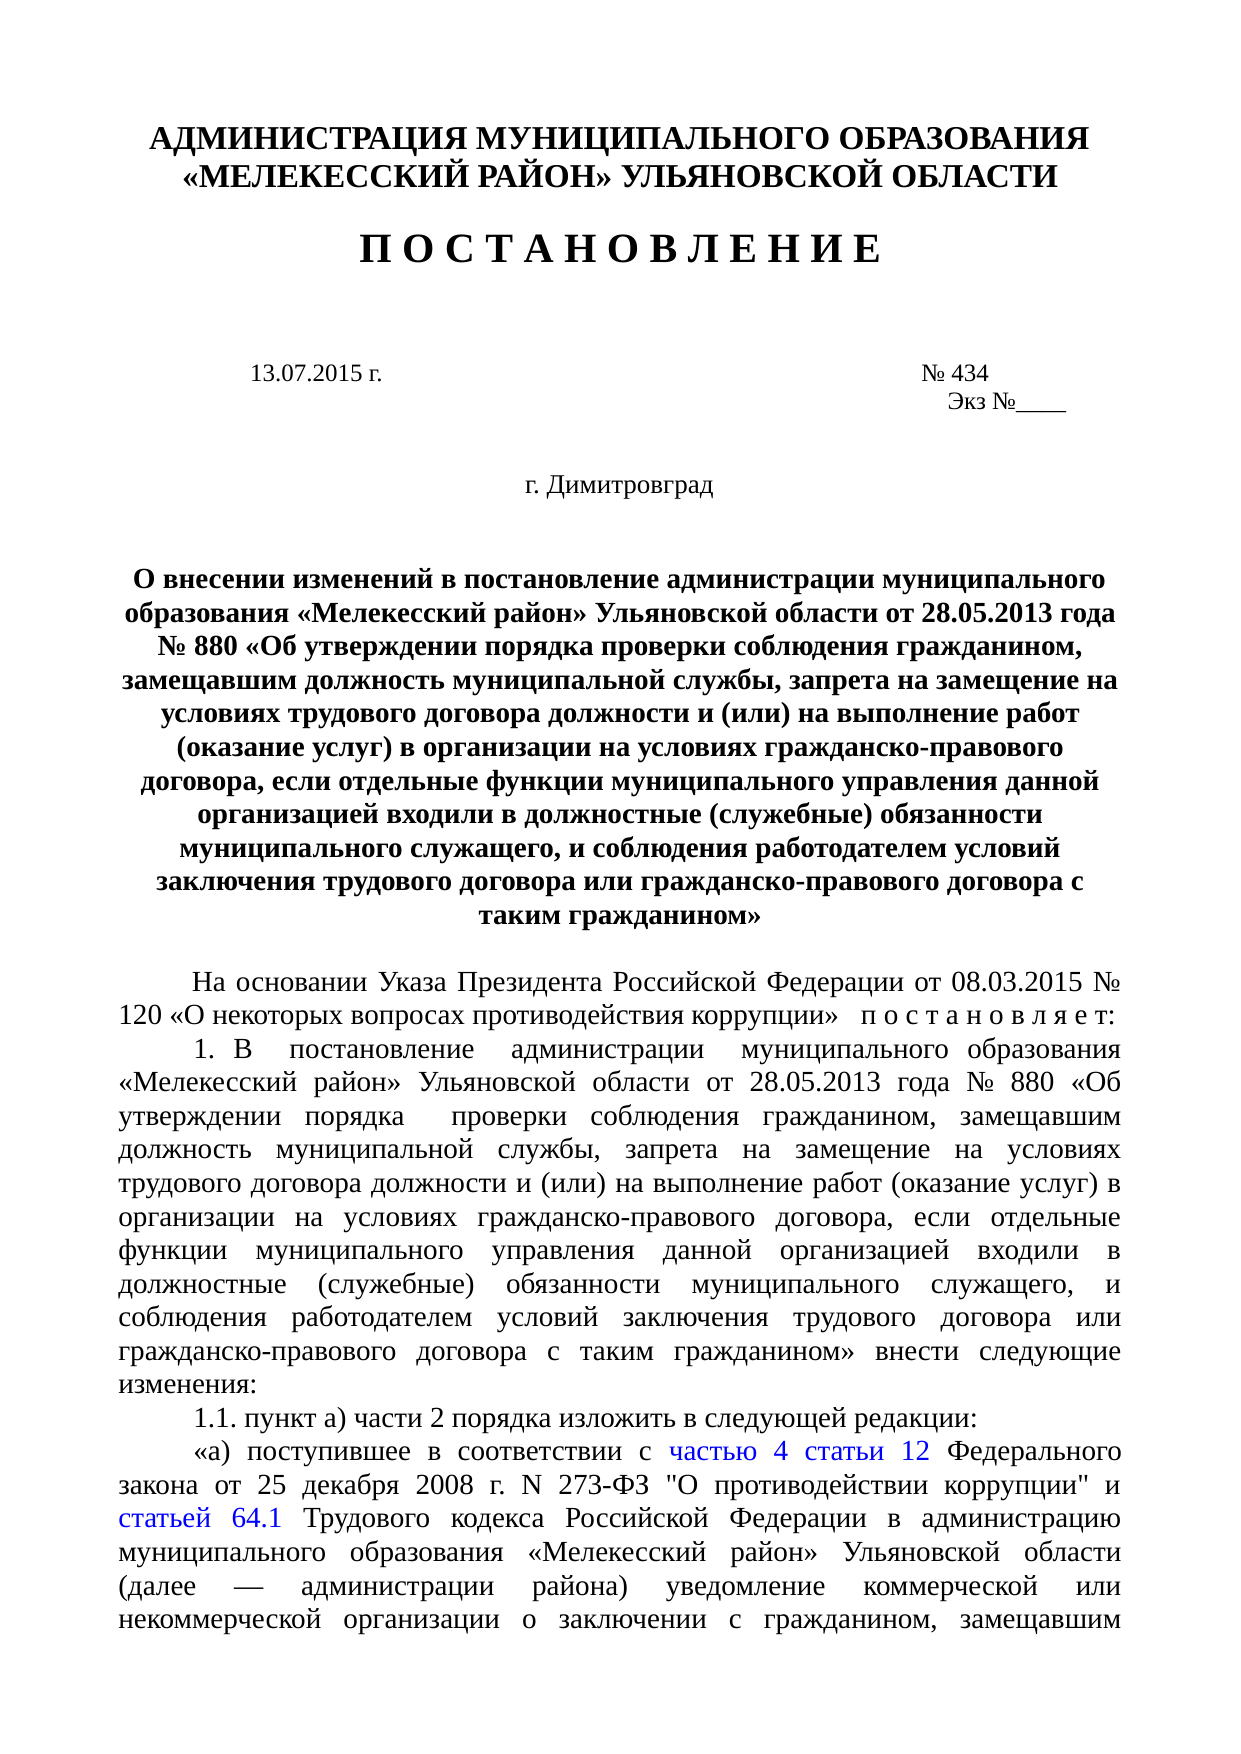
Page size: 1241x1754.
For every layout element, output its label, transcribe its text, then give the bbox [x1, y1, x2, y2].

text На основании Указа Президента Российской Федерации от 08.03.2015 № 120 «О некоторых вопросах противодействия коррупции» п о с т а н о в л я е т: [117, 964, 1122, 1031]
text г. Димитровград [117, 468, 1122, 499]
text 13.07.2015 г. № 434 [117, 358, 1122, 386]
text О внесении изменений в постановление администрации муниципального образования «Мелекесский район» Ульяновской области от 28.05.2013 года № 880 «Об утверждении порядка проверки соблюдения гражданином, замещавшим должность муниципальной службы, запрета на замещение на условиях трудового договора должности и (или) на выполнение работ (оказание услуг) в организации на условиях гражданско-правового договора, если отдельные функции муниципального управления данной организацией входили в должностные (служебные) обязанности муниципального служащего, и соблюдения работодателем условий заключения трудового договора или гражданско-правового договора с таким гражданином» [117, 561, 1122, 930]
text «а) поступившее в соответствии с частью 4 статьи 12 Федерального закона от 25 декабря 2008 г. N 273-ФЗ "О противодействии коррупции" и статьей 64.1 Трудового кодекса Российской Федерации в администрацию муниципального образования «Мелекесский район» Ульяновской области (далее — администрации района) уведомление коммерческой или некоммерческой организации о заключении с гражданином, замещавшим [118, 1433, 1122, 1635]
text 1. В постановление администрации муниципального образования «Мелекесский район» Ульяновской области от 28.05.2013 года № 880 «Об утверждении порядка проверки соблюдения гражданином, замещавшим должность муниципальной службы, запрета на замещение на условиях трудового договора должности и (или) на выполнение работ (оказание услуг) в организации на условиях гражданско-правового договора, если отдельные функции муниципального управления данной организацией входили в должностные (служебные) обязанности муниципального служащего, и соблюдения работодателем условий заключения трудового договора или гражданско-правового договора с таким гражданином» внести следующие изменения: [118, 1031, 1122, 1400]
text АДМИНИСТРАЦИЯ МУНИЦИПАЛЬНОГО ОБРАЗОВАНИЯ [117, 118, 1122, 156]
text «МЕЛЕКЕССКИЙ РАЙОН» УЛЬЯНОВСКОЙ ОБЛАСТИ [118, 156, 1122, 195]
text 1.1. пункт а) части 2 порядка изложить в следующей редакции: [118, 1400, 1122, 1433]
text П О С Т А Н О В Л Е Н И Е [118, 223, 1122, 271]
text Экз №____ [117, 386, 1122, 415]
